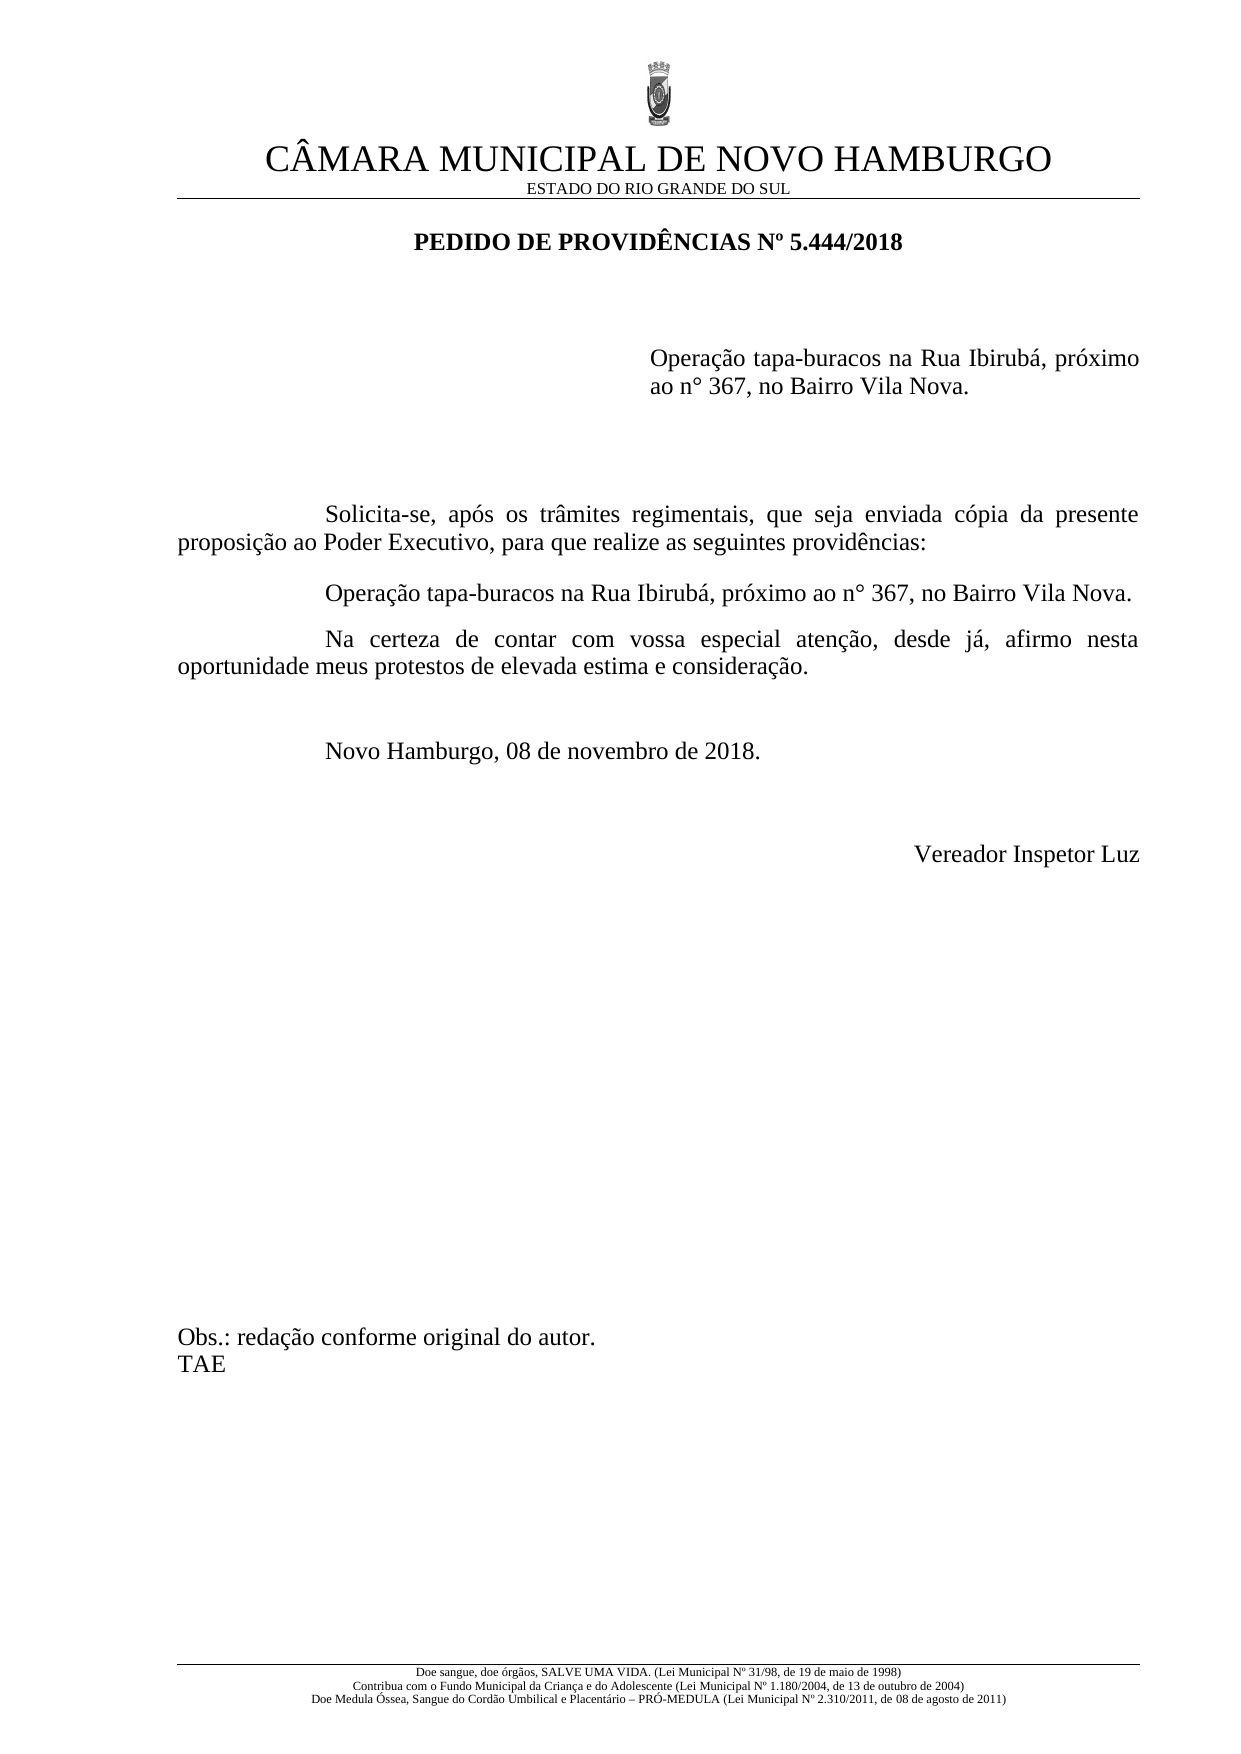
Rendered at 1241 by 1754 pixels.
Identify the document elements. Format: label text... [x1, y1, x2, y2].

text Solicita-se, após os trâmites regimentais, que seja enviada cópia da presente proposição ao Poder Executivo, para que realize as seguintes providências: [177, 500, 1140, 556]
text Na certeza de contar com vossa especial atenção, desde já, afirmo nesta oportunidade meus protestos de elevada estima e consideração. [177, 625, 1140, 680]
text Operação tapa-buracos na Rua Ibirubá, próximo ao n° 367, no Bairro Vila Nova. [650, 344, 1140, 400]
text Vereador Inspetor Luz [177, 840, 1140, 868]
text PEDIDO DE PROVIDÊNCIAS Nº 5.444/2018 [177, 228, 1140, 256]
text Obs.: redação conforme original do autor. [177, 1323, 1140, 1350]
text TAE [177, 1350, 1140, 1378]
text Novo Hamburgo, 08 de novembro de 2018. [177, 737, 1140, 765]
text Operação tapa-buracos na Rua Ibirubá, próximo ao n° 367, no Bairro Vila Nova. [177, 579, 1140, 607]
